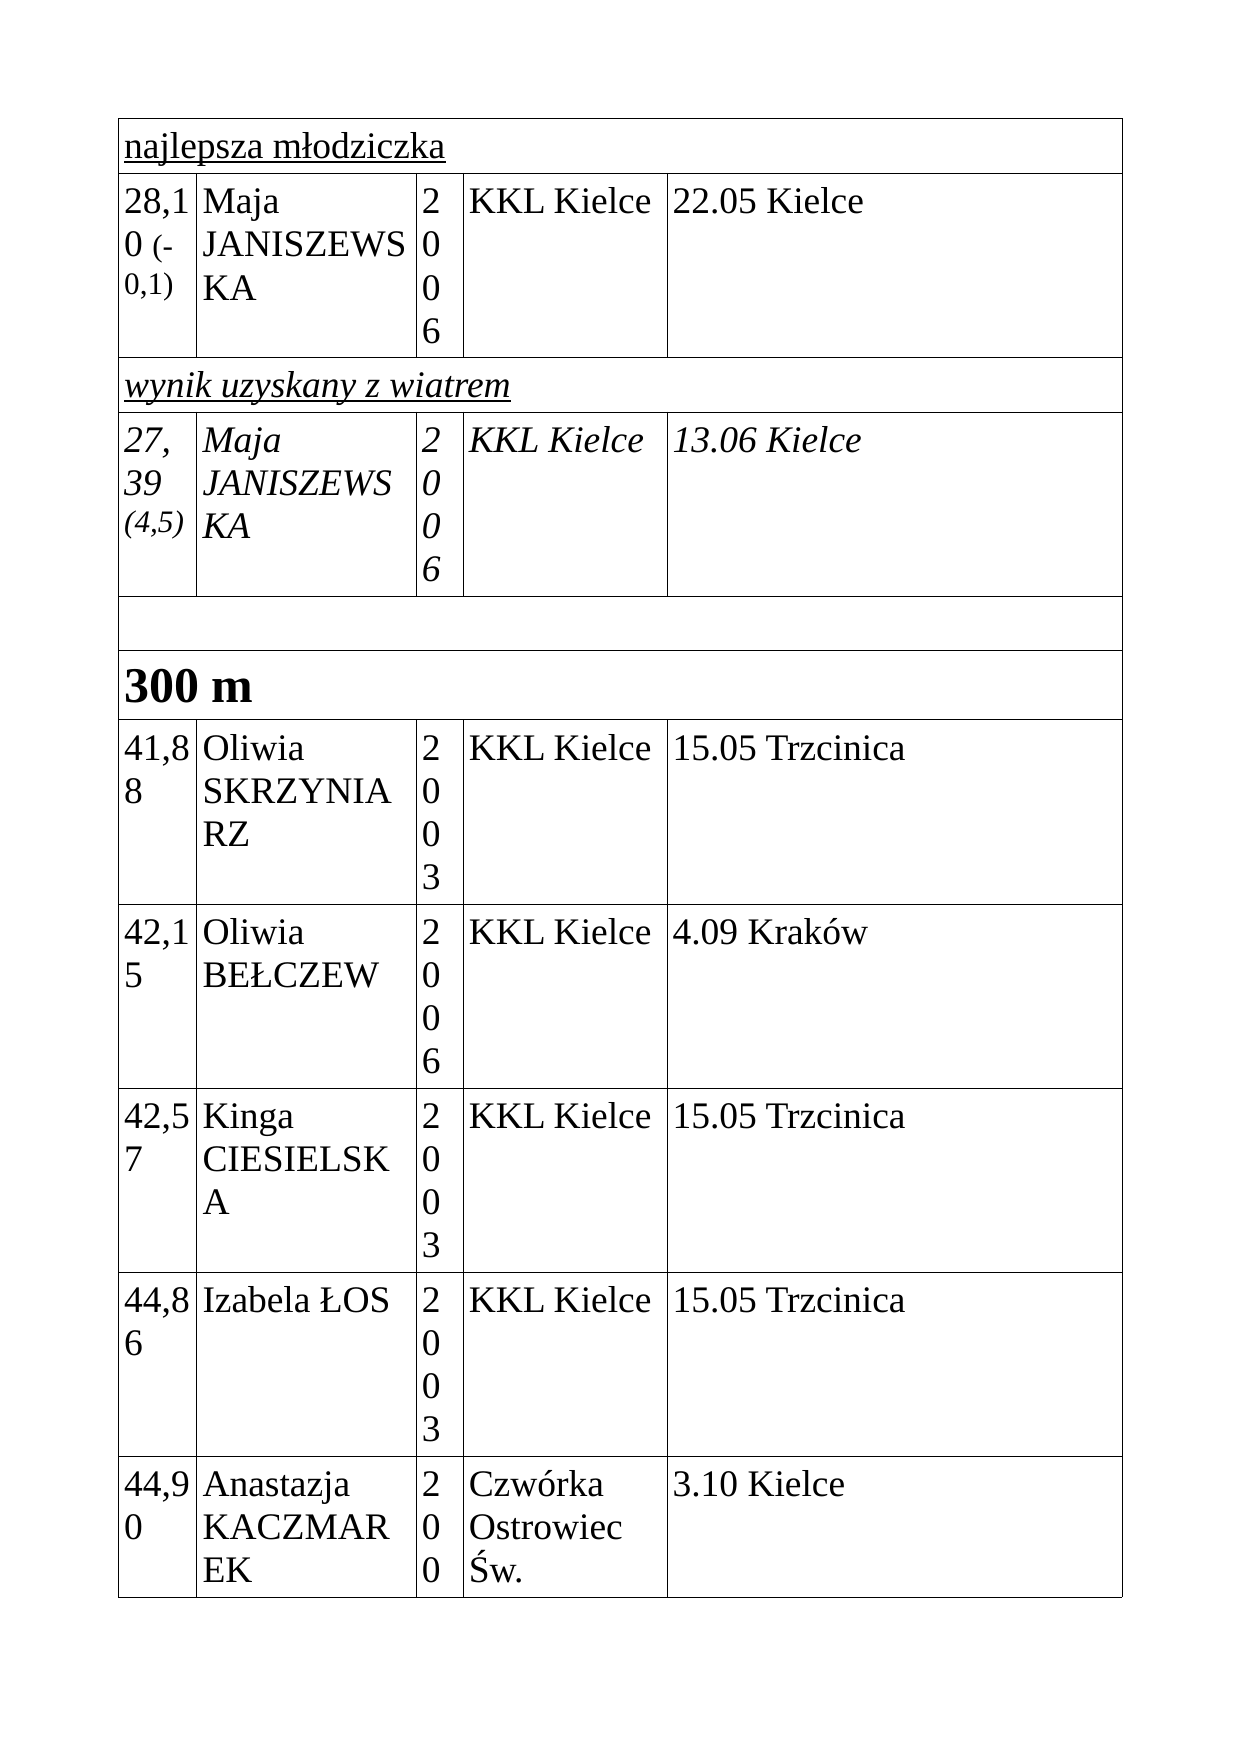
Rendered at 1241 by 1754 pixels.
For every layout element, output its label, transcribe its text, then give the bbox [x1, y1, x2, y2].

table_cell najlepsza młodziczka [119, 119, 1122, 173]
table_cell 15.05 Trzcinica [668, 720, 1122, 903]
table_cell KKL Kielce [464, 174, 667, 357]
table_cell 27,39 (4,5) [119, 413, 196, 596]
table_cell 42,57 [119, 1089, 196, 1272]
table_cell Kinga CIESIELSKA [197, 1089, 416, 1272]
table_cell Czwórka Ostrowiec Św. [464, 1457, 667, 1597]
table_cell Anastazja KACZMAREK [197, 1457, 416, 1597]
table_cell 4.09 Kraków [668, 905, 1122, 1087]
table_cell 2006 [417, 413, 463, 596]
table_cell 3.10 Kielce [668, 1457, 1122, 1597]
table_cell 15.05 Trzcinica [668, 1273, 1122, 1456]
table_cell 15.05 Trzcinica [668, 1089, 1122, 1272]
table_cell KKL Kielce [464, 413, 667, 596]
table_cell Oliwia SKRZYNIARZ [197, 720, 416, 903]
table_cell 300 m [119, 651, 1122, 719]
table_cell Izabela ŁOS [197, 1273, 416, 1456]
table_cell Maja JANISZEWSKA [197, 174, 416, 357]
table_cell 2006 [417, 905, 463, 1087]
table_cell KKL Kielce [464, 1273, 667, 1456]
table_cell 2003 [417, 720, 463, 903]
table_cell KKL Kielce [464, 1089, 667, 1272]
table_cell 22.05 Kielce [668, 174, 1122, 357]
table_cell 2006 [417, 174, 463, 357]
table_cell 44,90 [119, 1457, 196, 1597]
table_cell 200 [417, 1457, 463, 1597]
table_cell Maja JANISZEWSKA [197, 413, 416, 596]
table_cell 28,10 (-0,1) [119, 174, 196, 357]
table_cell KKL Kielce [464, 720, 667, 903]
table_cell wynik uzyskany z wiatrem [119, 358, 1122, 412]
table_cell 41,88 [119, 720, 196, 903]
table_cell 2003 [417, 1273, 463, 1456]
table_cell [119, 597, 1122, 650]
table_cell Oliwia BEŁCZEW [197, 905, 416, 1087]
table_cell KKL Kielce [464, 905, 667, 1087]
table_cell 13.06 Kielce [668, 413, 1122, 596]
table_cell 44,86 [119, 1273, 196, 1456]
table_cell 2003 [417, 1089, 463, 1272]
table_cell 42,15 [119, 905, 196, 1087]
